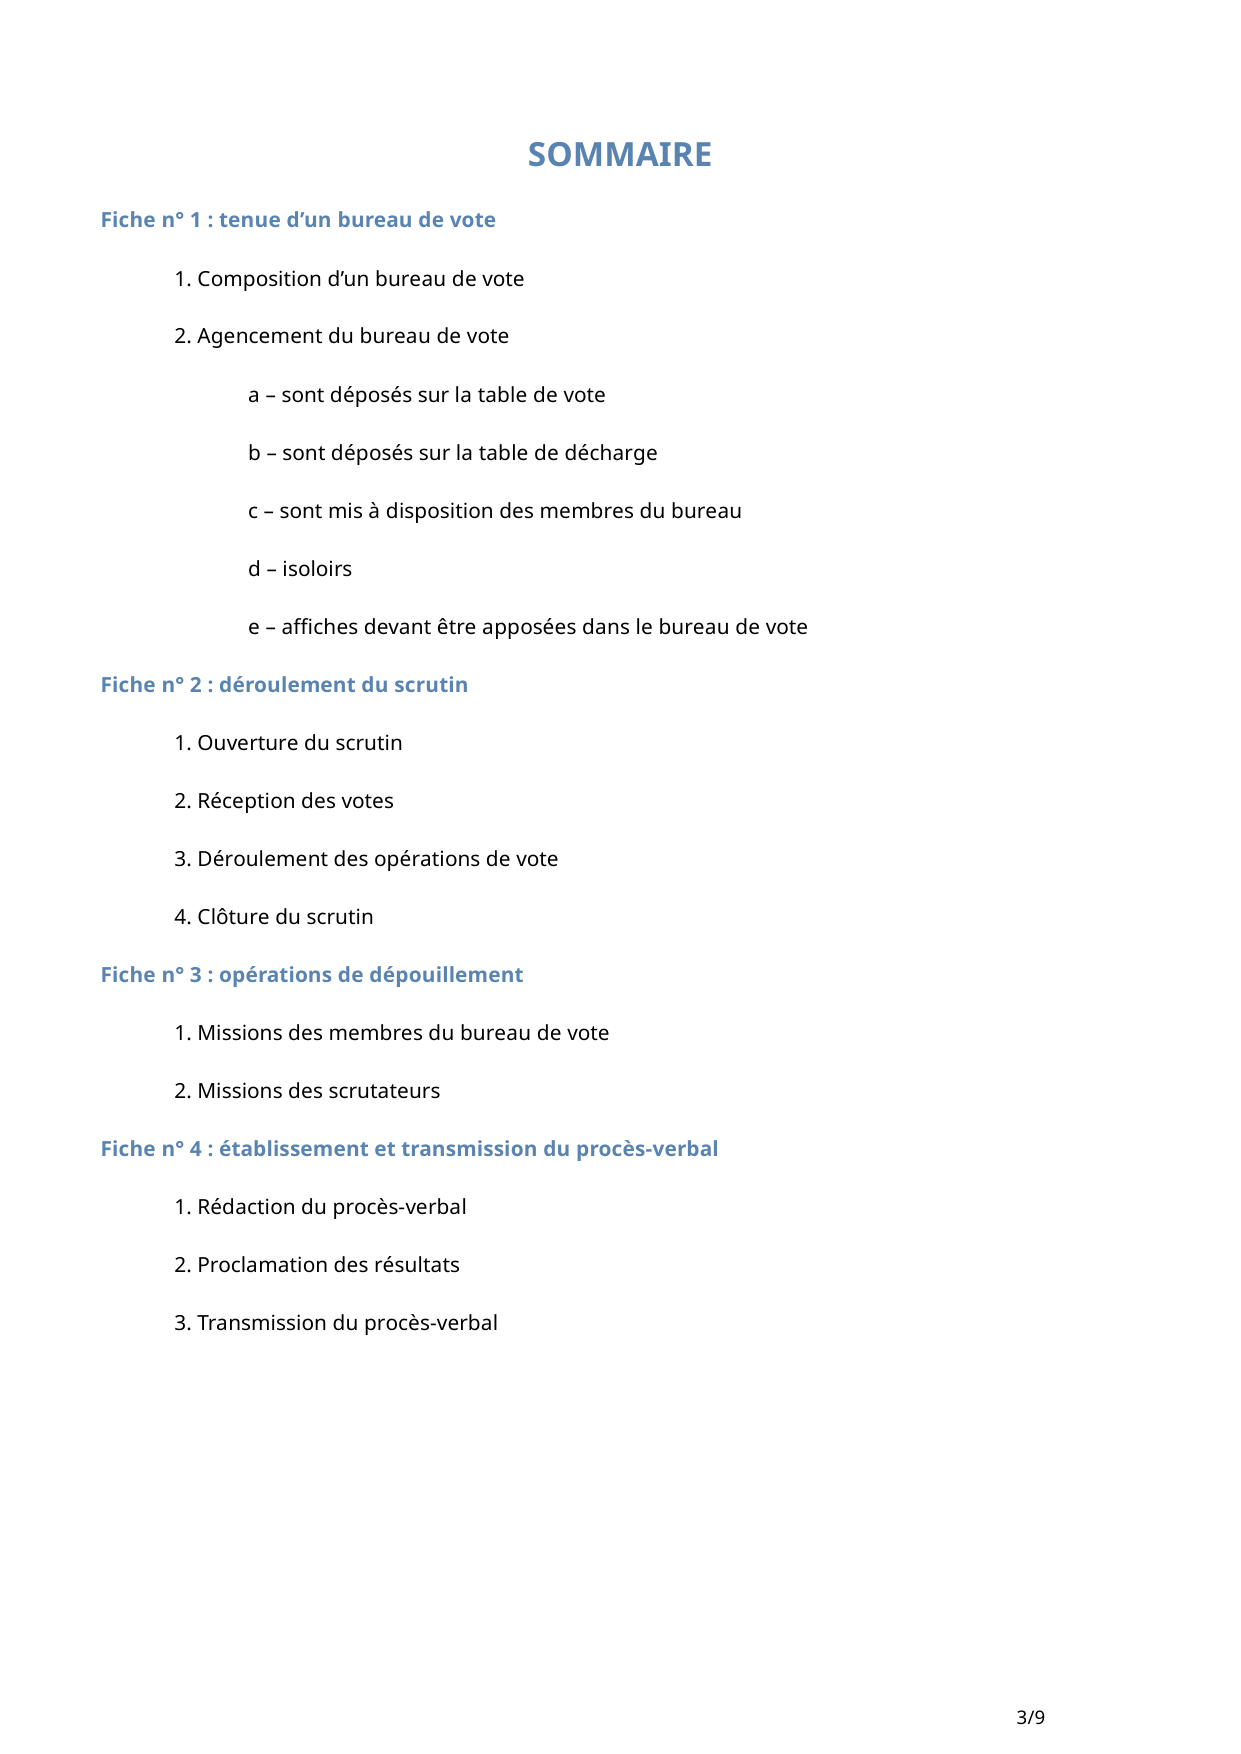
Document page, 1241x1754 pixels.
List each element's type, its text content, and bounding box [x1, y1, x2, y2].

text 3. Transmission du procès-verbal [100, 1308, 1140, 1336]
text d – isoloirs [100, 553, 1140, 582]
text Fiche n° 1 : tenue d’un bureau de vote [100, 205, 1140, 234]
text Fiche n° 2 : déroulement du scrutin [100, 669, 1140, 698]
text 2. Proclamation des résultats [100, 1250, 1140, 1278]
text Sommaire [100, 130, 1140, 176]
text e – affiches devant être apposées dans le bureau de vote [100, 612, 1140, 640]
text c – sont mis à disposition des membres du bureau [100, 496, 1140, 524]
text 1. Composition d’un bureau de vote [100, 263, 1140, 292]
text Fiche n° 3 : opérations de dépouillement [100, 960, 1140, 988]
text a – sont déposés sur la table de vote [100, 379, 1140, 408]
text 4. Clôture du scrutin [100, 902, 1140, 930]
text 2. Missions des scrutateurs [100, 1076, 1140, 1104]
text 1. Missions des membres du bureau de vote [100, 1018, 1140, 1046]
text 2. Agencement du bureau de vote [100, 321, 1140, 350]
text Fiche n° 4 : établissement et transmission du procès-verbal [100, 1134, 1140, 1162]
text b – sont déposés sur la table de décharge [100, 437, 1140, 466]
text 1. Ouverture du scrutin [100, 728, 1140, 756]
text 1. Rédaction du procès-verbal [100, 1192, 1140, 1220]
text 3. Déroulement des opérations de vote [100, 844, 1140, 872]
text 2. Réception des votes [100, 786, 1140, 814]
